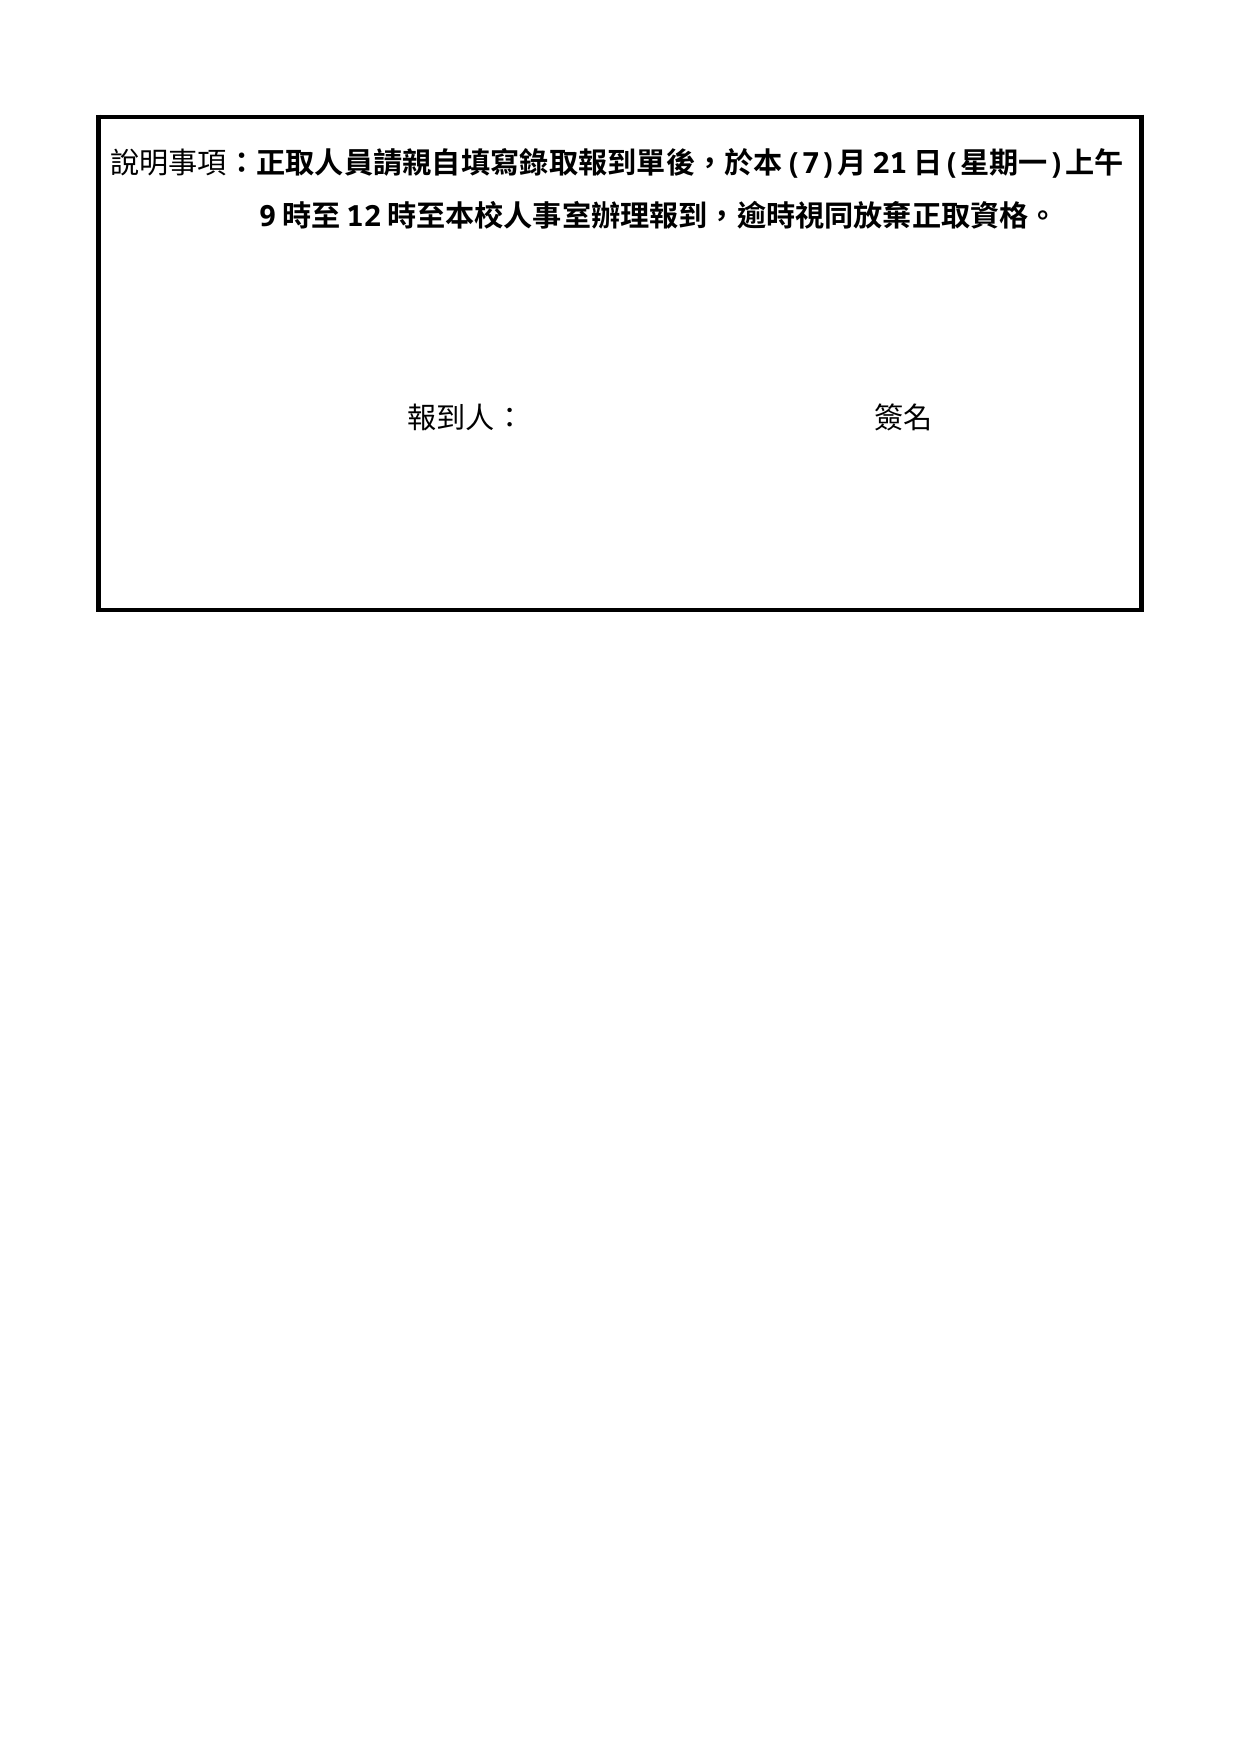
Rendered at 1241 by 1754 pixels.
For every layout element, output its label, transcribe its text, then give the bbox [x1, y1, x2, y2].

table_cell 說明事項：正取人員請親自填寫錄取報到單後，於本(7)月21日(星期一)上午9時至12時至本校人事室辦理報到，逾時視同放棄正取資格。 報到人： 簽名 [101, 119, 1139, 607]
